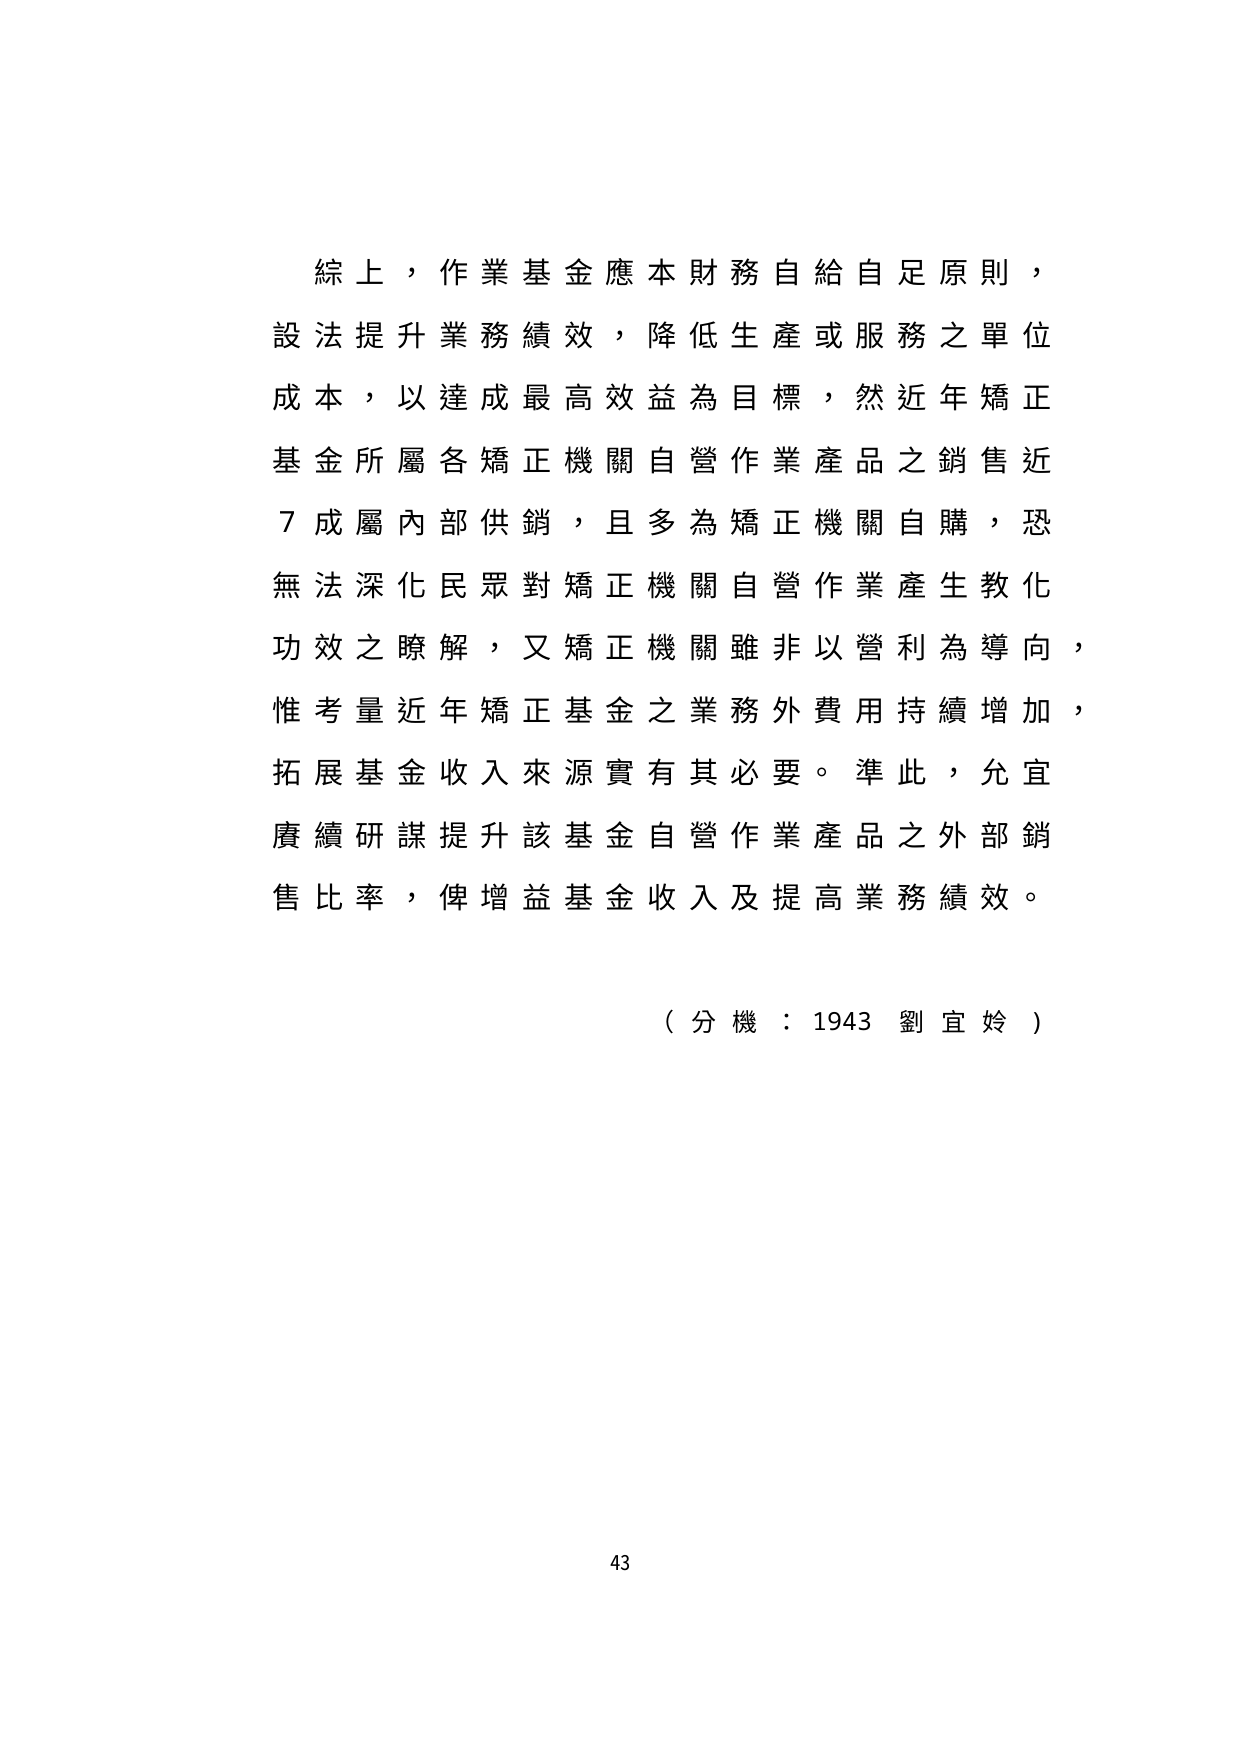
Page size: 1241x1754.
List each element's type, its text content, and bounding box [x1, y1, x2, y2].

text 綜上，作業基金應本財務自給自足原則，設法提升業務績效，降低生產或服務之單位成本，以達成最高效益為目標，然近年矯正基金所屬各矯正機關自營作業產品之銷售近7成屬內部供銷，且多為矯正機關自購，恐無法深化民眾對矯正機關自營作業產生教化功效之瞭解，又矯正機關雖非以營利為導向，惟考量近年矯正基金之業務外費用持續增加，拓展基金收入來源實有其必要。準此，允宜賡續研謀提升該基金自營作業產品之外部銷售比率，俾增益基金收入及提高業務績效。 [242, 229, 1058, 917]
text （分機：1943 劉宜姈) [241, 979, 1058, 1042]
